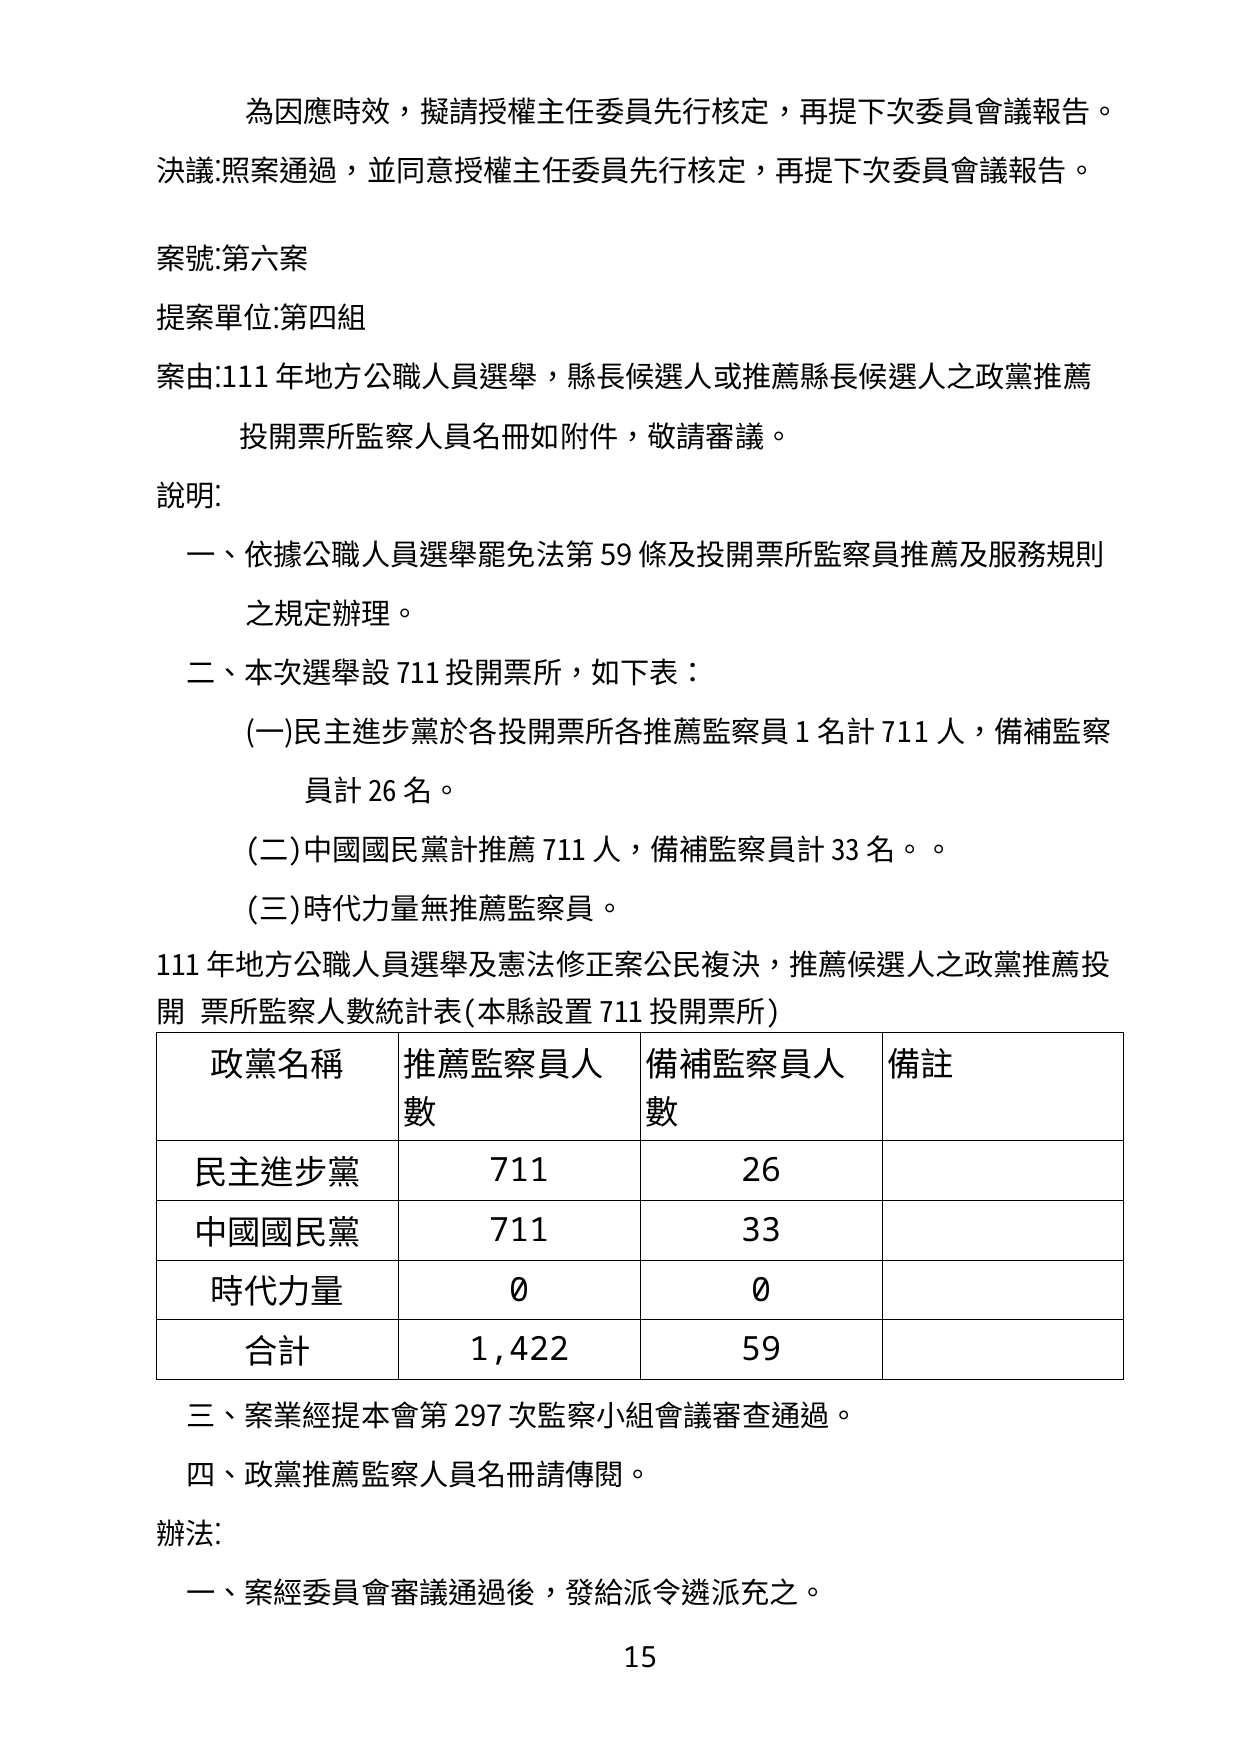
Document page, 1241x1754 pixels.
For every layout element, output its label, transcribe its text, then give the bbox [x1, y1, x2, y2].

list 提案單位⁚第四組 [156, 282, 1123, 341]
table_cell [883, 1261, 1123, 1319]
list (一)民主進步黨於各投開票所各推薦監察員1名計711人，備補監察 [245, 695, 1123, 754]
table_header 備補監察員人數 [641, 1033, 882, 1140]
table_cell [883, 1141, 1123, 1200]
list 決議⁚照案通過，並同意授權主任委員先行核定，再提下次委員會議報告。 [156, 134, 1123, 193]
list 案號⁚第六案 [156, 223, 1123, 282]
list 為因應時效，擬請授權主任委員先行核定，再提下次委員會議報告。 [245, 75, 1123, 134]
table_cell 0 [641, 1261, 882, 1319]
list (二)中國國民黨計推薦711人，備補監察員計33名。。 [245, 813, 1123, 872]
list 四、政黨推薦監察人員名冊請傳閱。 [186, 1438, 1123, 1497]
table_cell 中國國民黨 [157, 1201, 398, 1259]
table_cell 711 [399, 1201, 640, 1259]
table_cell 合計 [157, 1320, 398, 1379]
list 案由⁚111年地方公職人員選舉，縣長候選人或推薦縣長候選人之政黨推薦 [156, 341, 1123, 400]
table_cell 1,422 [399, 1320, 640, 1379]
table_header 備註 [883, 1033, 1123, 1140]
list (三)時代力量無推薦監察員。 [245, 872, 1123, 931]
list 辦法⁚ [156, 1497, 1123, 1556]
table_header 政黨名稱 [157, 1033, 398, 1140]
table_cell 民主進步黨 [157, 1141, 398, 1200]
list 說明⁚ [156, 459, 1123, 518]
table_cell 33 [641, 1201, 882, 1259]
table_cell 59 [641, 1320, 882, 1379]
list 之規定辦理。 [245, 577, 1123, 636]
list 二、本次選舉設711投開票所，如下表： [186, 636, 1123, 695]
table_cell [883, 1320, 1123, 1379]
list 員計26名。 [304, 754, 1123, 813]
table_cell 0 [399, 1261, 640, 1319]
list 111年地方公職人員選舉及憲法修正案公民複決，推薦候選人之政黨推薦投開 票所監察人數統計表(本縣設置711投開票所) [156, 937, 1123, 1032]
table_cell 711 [399, 1141, 640, 1200]
table_cell 26 [641, 1141, 882, 1200]
table_header 推薦監察員人數 [399, 1033, 640, 1140]
list 投開票所監察人員名冊如附件，敬請審議。 [239, 400, 1123, 459]
list 一、依據公職人員選舉罷免法第59條及投開票所監察員推薦及服務規則 [186, 518, 1123, 577]
list 三、案業經提本會第297次監察小組會議審查通過。 [186, 1380, 1123, 1438]
table_cell 時代力量 [157, 1261, 398, 1319]
table_cell [883, 1201, 1123, 1259]
list 一、案經委員會審議通過後，發給派令遴派充之。 [186, 1556, 1123, 1615]
